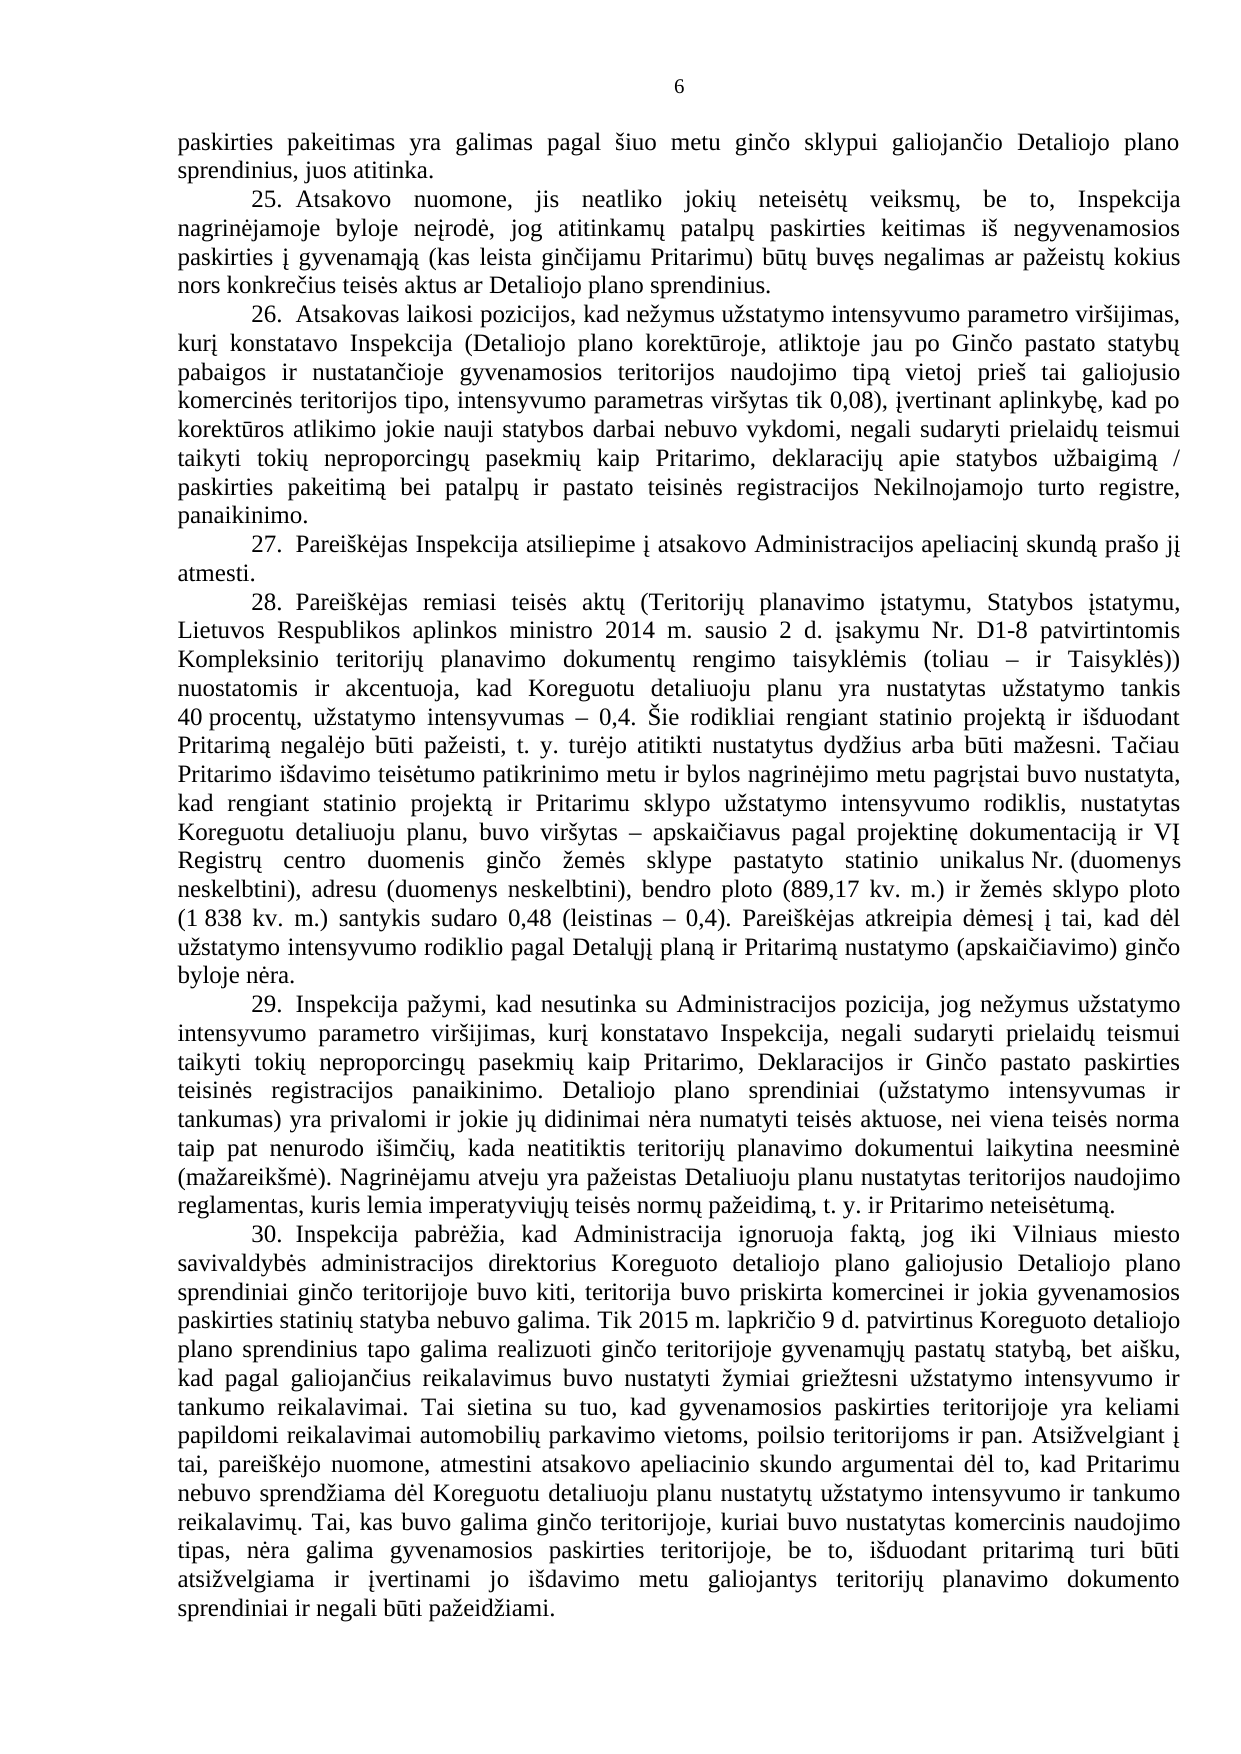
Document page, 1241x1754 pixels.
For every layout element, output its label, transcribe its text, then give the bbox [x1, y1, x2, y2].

text 29. Inspekcija pažymi, kad nesutinka su Administracijos pozicija, jog nežymus užstatymo intensyvumo parametro viršijimas, kurį konstatavo Inspekcija, negali sudaryti prielaidų teismui taikyti tokių neproporcingų pasekmių kaip Pritarimo, Deklaracijos ir Ginčo pastato paskirties teisinės registracijos panaikinimo. Detaliojo plano sprendiniai (užstatymo intensyvumas ir tankumas) yra privalomi ir jokie jų didinimai nėra numatyti teisės aktuose, nei viena teisės norma taip pat nenurodo išimčių, kada neatitiktis teritorijų planavimo dokumentui laikytina neesminė (mažareikšmė). Nagrinėjamu atveju yra pažeistas Detaliuoju planu nustatytas teritorijos naudojimo reglamentas, kuris lemia imperatyviųjų teisės normų pažeidimą, t. y. ir Pritarimo neteisėtumą. [177, 989, 1181, 1219]
text paskirties pakeitimas yra galimas pagal šiuo metu ginčo sklypui galiojančio Detaliojo plano sprendinius, juos atitinka. [177, 127, 1181, 184]
text 27. Pareiškėjas Inspekcija atsiliepime į atsakovo Administracijos apeliacinį skundą prašo jį atmesti. [177, 529, 1181, 587]
text 30. Inspekcija pabrėžia, kad Administracija ignoruoja faktą, jog iki Vilniaus miesto savivaldybės administracijos direktorius Koreguoto detaliojo plano galiojusio Detaliojo plano sprendiniai ginčo teritorijoje buvo kiti, teritorija buvo priskirta komercinei ir jokia gyvenamosios paskirties statinių statyba nebuvo galima. Tik 2015 m. lapkričio 9 d. patvirtinus Koreguoto detaliojo plano sprendinius tapo galima realizuoti ginčo teritorijoje gyvenamųjų pastatų statybą, bet aišku, kad pagal galiojančius reikalavimus buvo nustatyti žymiai griežtesni užstatymo intensyvumo ir tankumo reikalavimai. Tai sietina su tuo, kad gyvenamosios paskirties teritorijoje yra keliami papildomi reikalavimai automobilių parkavimo vietoms, poilsio teritorijoms ir pan. Atsižvelgiant į tai, pareiškėjo nuomone, atmestini atsakovo apeliacinio skundo argumentai dėl to, kad Pritarimu nebuvo sprendžiama dėl Koreguotu detaliuoju planu nustatytų užstatymo intensyvumo ir tankumo reikalavimų. Tai, kas buvo galima ginčo teritorijoje, kuriai buvo nustatytas komercinis naudojimo tipas, nėra galima gyvenamosios paskirties teritorijoje, be to, išduodant pritarimą turi būti atsižvelgiama ir įvertinami jo išdavimo metu galiojantys teritorijų planavimo dokumento sprendiniai ir negali būti pažeidžiami. [177, 1219, 1181, 1622]
text 26. Atsakovas laikosi pozicijos, kad nežymus užstatymo intensyvumo parametro viršijimas, kurį konstatavo Inspekcija (Detaliojo plano korektūroje, atliktoje jau po Ginčo pastato statybų pabaigos ir nustatančioje gyvenamosios teritorijos naudojimo tipą vietoj prieš tai galiojusio komercinės teritorijos tipo, intensyvumo parametras viršytas tik 0,08), įvertinant aplinkybę, kad po korektūros atlikimo jokie nauji statybos darbai nebuvo vykdomi, negali sudaryti prielaidų teismui taikyti tokių neproporcingų pasekmių kaip Pritarimo, deklaracijų apie statybos užbaigimą / paskirties pakeitimą bei patalpų ir pastato teisinės registracijos Nekilnojamojo turto registre, panaikinimo. [177, 299, 1181, 529]
text 28. Pareiškėjas remiasi teisės aktų (Teritorijų planavimo įstatymu, Statybos įstatymu, Lietuvos Respublikos aplinkos ministro 2014 m. sausio 2 d. įsakymu Nr. D1-8 patvirtintomis Kompleksinio teritorijų planavimo dokumentų rengimo taisyklėmis (toliau – ir Taisyklės)) nuostatomis ir akcentuoja, kad Koreguotu detaliuoju planu yra nustatytas užstatymo tankis 40 procentų, užstatymo intensyvumas – 0,4. Šie rodikliai rengiant statinio projektą ir išduodant Pritarimą negalėjo būti pažeisti, t. y. turėjo atitikti nustatytus dydžius arba būti mažesni. Tačiau Pritarimo išdavimo teisėtumo patikrinimo metu ir bylos nagrinėjimo metu pagrįstai buvo nustatyta, kad rengiant statinio projektą ir Pritarimu sklypo užstatymo intensyvumo rodiklis, nustatytas Koreguotu detaliuoju planu, buvo viršytas – apskaičiavus pagal projektinę dokumentaciją ir VĮ Registrų centro duomenis ginčo žemės sklype pastatyto statinio unikalus Nr. (duomenys neskelbtini), adresu (duomenys neskelbtini), bendro ploto (889,17 kv. m.) ir žemės sklypo ploto (1 838 kv. m.) santykis sudaro 0,48 (leistinas – 0,4). Pareiškėjas atkreipia dėmesį į tai, kad dėl užstatymo intensyvumo rodiklio pagal Detalųjį planą ir Pritarimą nustatymo (apskaičiavimo) ginčo byloje nėra. [177, 587, 1181, 989]
text 25. Atsakovo nuomone, jis neatliko jokių neteisėtų veiksmų, be to, Inspekcija nagrinėjamoje byloje neįrodė, jog atitinkamų patalpų paskirties keitimas iš negyvenamosios paskirties į gyvenamąją (kas leista ginčijamu Pritarimu) būtų buvęs negalimas ar pažeistų kokius nors konkrečius teisės aktus ar Detaliojo plano sprendinius. [177, 184, 1181, 299]
